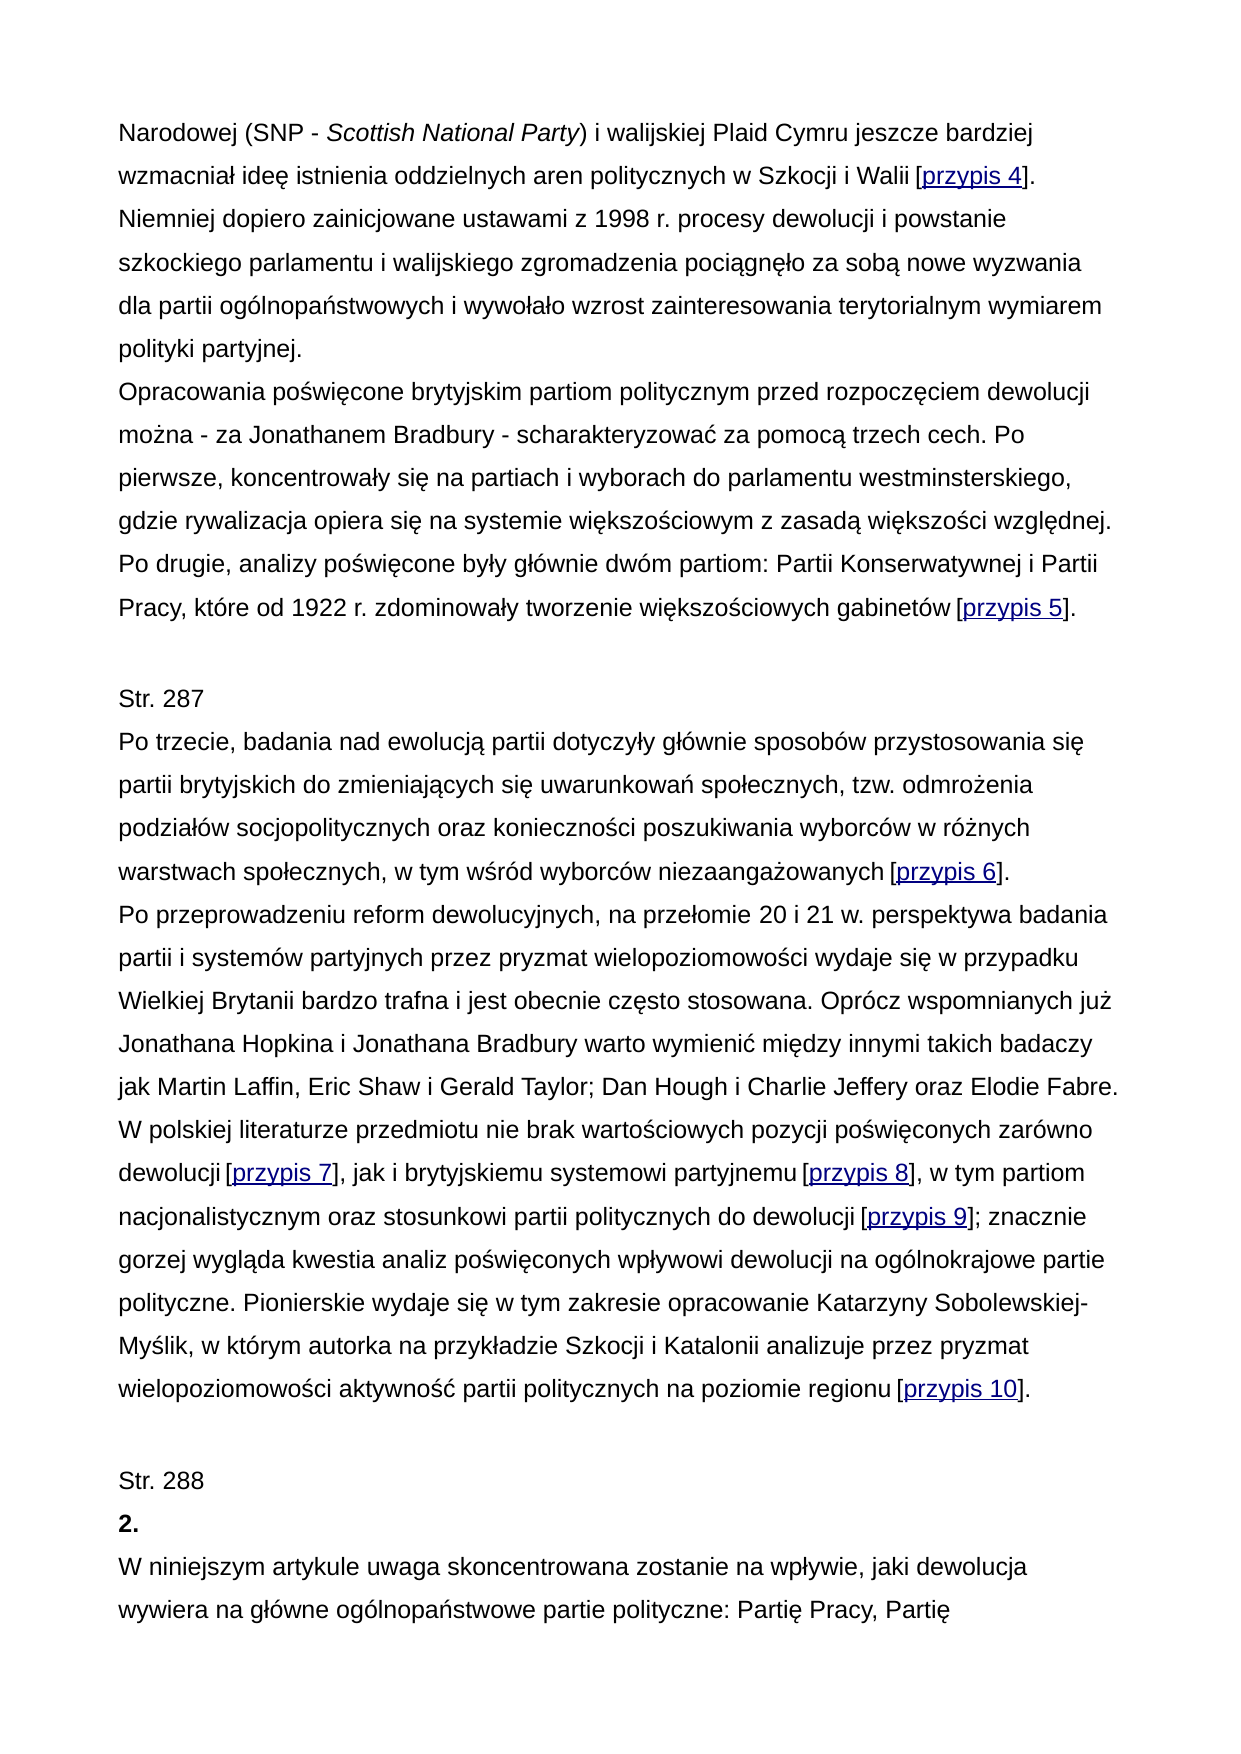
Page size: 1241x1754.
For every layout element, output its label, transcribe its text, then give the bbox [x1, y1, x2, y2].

subtitle 2. [118, 1509, 1122, 1537]
text Str. 288 [118, 1466, 1122, 1494]
text Po trzecie, badania nad ewolucją partii dotyczyły głównie sposobów przystosowania się partii brytyjskich do zmieniających się uwarunkowań społecznych, tzw. odmrożenia podziałów socjopolitycznych oraz konieczności poszukiwania wyborców w różnych warstwach społecznych, w tym wśród wyborców niezaangażowanych [przypis 6]. [118, 727, 1122, 885]
text Opracowania poświęcone brytyjskim partiom politycznym przed rozpoczęciem dewolucji można - za Jonathanem Bradbury - scharakteryzować za pomocą trzech cech. Po pierwsze, koncentrowały się na partiach i wyborach do parlamentu westminsterskiego, gdzie rywalizacja opiera się na systemie większościowym z zasadą większości względnej. Po drugie, analizy poświęcone były głównie dwóm partiom: Partii Konserwatywnej i Partii Pracy, które od 1922 r. zdominowały tworzenie większościowych gabinetów [przypis 5]. [118, 377, 1122, 621]
text Narodowej (SNP - Scottish National Party) i walijskiej Plaid Cymru jeszcze bardziej wzmacniał ideę istnienia oddzielnych aren politycznych w Szkocji i Walii [przypis 4]. Niemniej dopiero zainicjowane ustawami z 1998 r. procesy dewolucji i powstanie szkockiego parlamentu i walijskiego zgromadzenia pociągnęło za sobą nowe wyzwania dla partii ogólnopaństwowych i wywołało wzrost zainteresowania terytorialnym wymiarem polityki partyjnej. [118, 118, 1122, 362]
text Str. 287 [118, 684, 1122, 713]
text W niniejszym artykule uwaga skoncentrowana zostanie na wpływie, jaki dewolucja wywiera na główne ogólnopaństwowe partie polityczne: Partię Pracy, Partię [118, 1552, 1122, 1624]
text Po przeprowadzeniu reform dewolucyjnych, na przełomie 20 i 21 w. perspektywa badania partii i systemów partyjnych przez pryzmat wielopoziomowości wydaje się w przypadku Wielkiej Brytanii bardzo trafna i jest obecnie często stosowana. Oprócz wspomnianych już Jonathana Hopkina i Jonathana Bradbury warto wymienić między innymi takich badaczy jak Martin Laffin, Eric Shaw i Gerald Taylor; Dan Hough i Charlie Jeffery oraz Elodie Fabre. W polskiej literaturze przedmiotu nie brak wartościowych pozycji poświęconych zarówno dewolucji [przypis 7], jak i brytyjskiemu systemowi partyjnemu [przypis 8], w tym partiom nacjonalistycznym oraz stosunkowi partii politycznych do dewolucji [przypis 9]; znacznie gorzej wygląda kwestia analiz poświęconych wpływowi dewolucji na ogólnokrajowe partie polityczne. Pionierskie wydaje się w tym zakresie opracowanie Katarzyny Sobolewskiej-Myślik, w którym autorka na przykładzie Szkocji i Katalonii analizuje przez pryzmat wielopoziomowości aktywność partii politycznych na poziomie regionu [przypis 10]. [118, 900, 1122, 1403]
